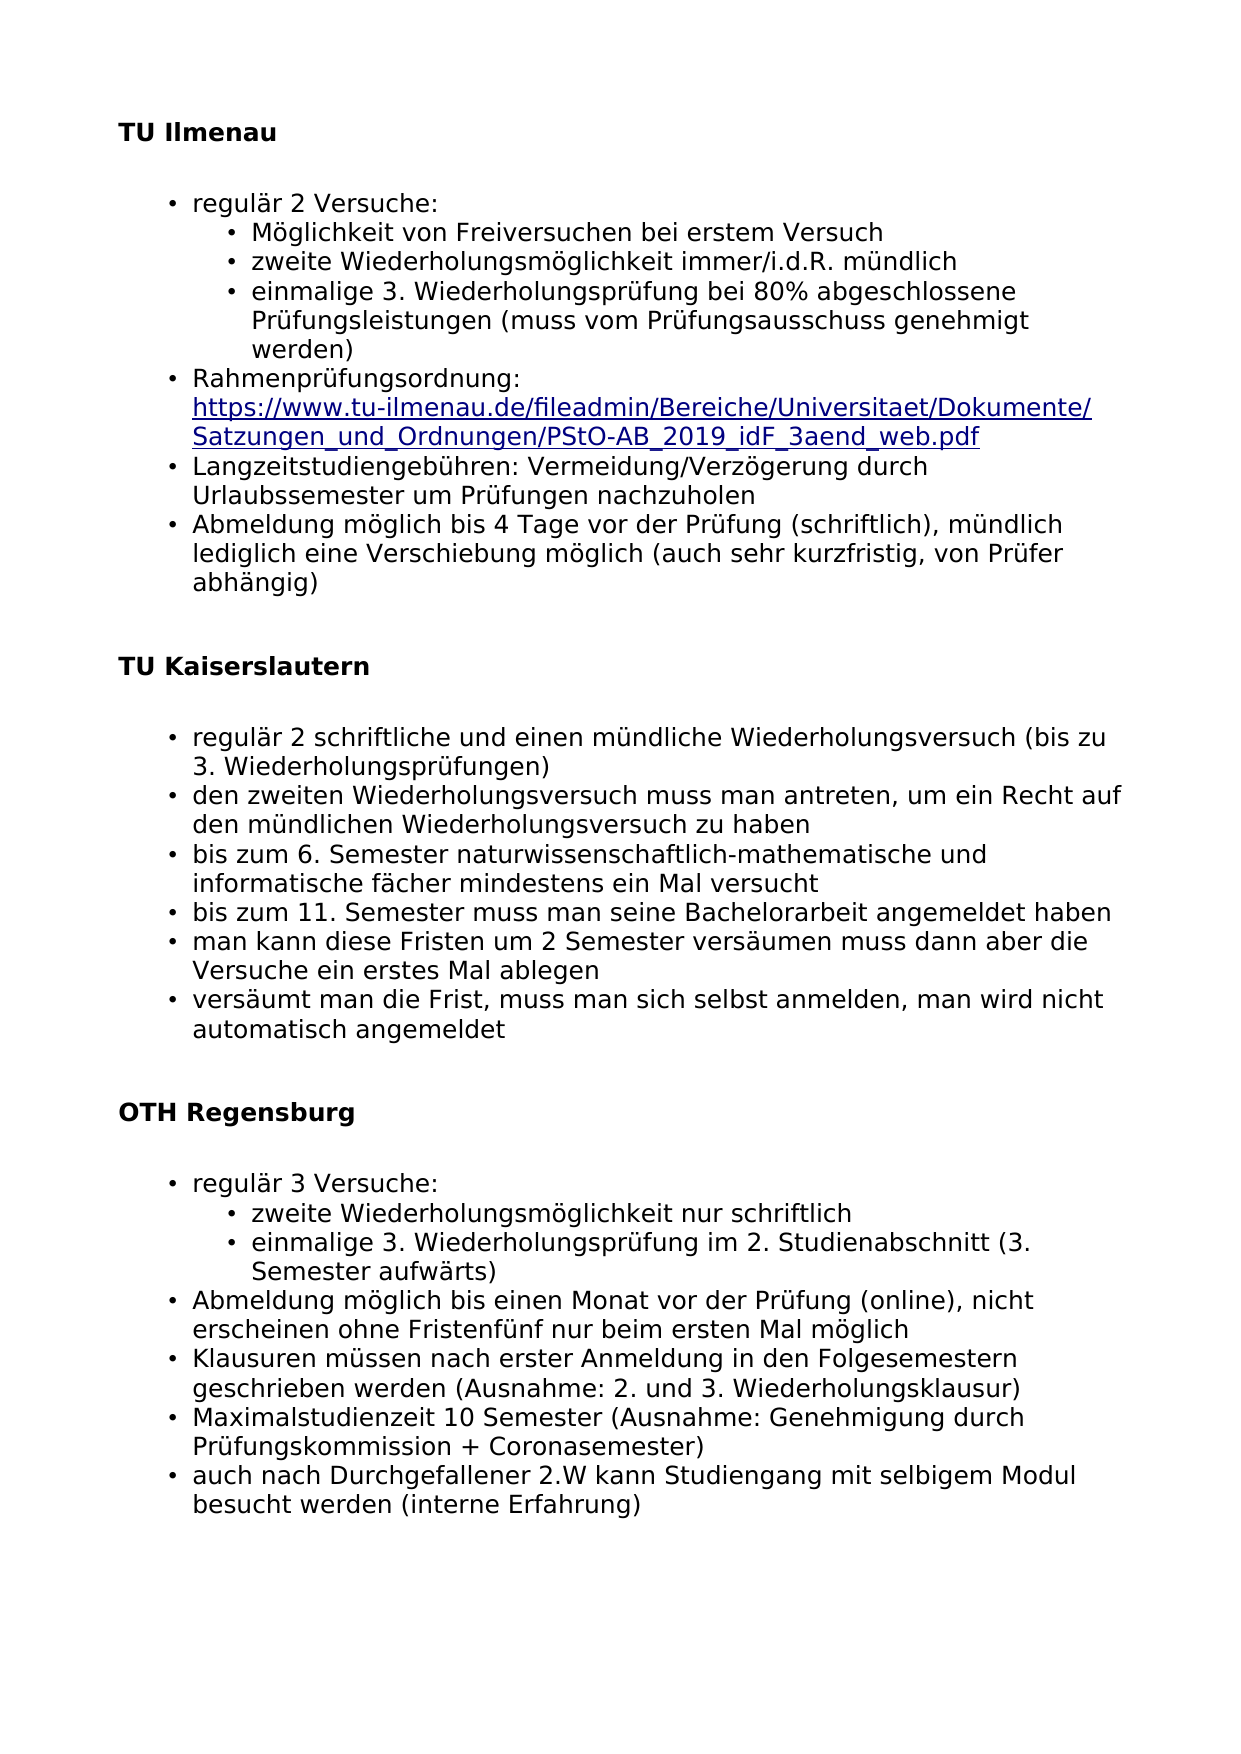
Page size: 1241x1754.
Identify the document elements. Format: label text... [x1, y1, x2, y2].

subtitle TU Ilmenau [118, 118, 1122, 147]
list zweite Wiederholungsmöglichkeit immer/i.d.R. mündlich [236, 248, 1122, 277]
list zweite Wiederholungsmöglichkeit nur schriftlich [236, 1199, 1122, 1228]
list den zweiten Wiederholungsversuch muss man antreten, um ein Recht auf den mündlichen Wiederholungsversuch zu haben [177, 782, 1122, 840]
list auch nach Durchgefallener 2.W kann Studiengang mit selbigem Modul besucht werden (interne Erfahrung) [177, 1461, 1122, 1520]
list versäumt man die Frist, muss man sich selbst anmelden, man wird nicht automatisch angemeldet [177, 986, 1122, 1044]
list Abmeldung möglich bis 4 Tage vor der Prüfung (schriftlich), mündlich lediglich eine Verschiebung möglich (auch sehr kurzfristig, von Prüfer abhängig) [177, 510, 1122, 598]
list regulär 3 Versuche: [177, 1170, 1122, 1199]
list Möglichkeit von Freiversuchen bei erstem Versuch [236, 218, 1122, 248]
list einmalige 3. Wiederholungsprüfung bei 80% abgeschlossene Prüfungsleistungen (muss vom Prüfungsausschuss genehmigt werden) [236, 277, 1122, 364]
list einmalige 3. Wiederholungsprüfung im 2. Studienabschnitt (3. Semester aufwärts) [236, 1228, 1122, 1286]
list man kann diese Fristen um 2 Semester versäumen muss dann aber die Versuche ein erstes Mal ablegen [177, 927, 1122, 986]
list regulär 2 schriftliche und einen mündliche Wiederholungsversuch (bis zu 3. Wiederholungsprüfungen) [177, 723, 1122, 782]
list bis zum 11. Semester muss man seine Bachelorarbeit angemeldet haben [177, 898, 1122, 927]
subtitle OTH Regensburg [118, 1098, 1122, 1128]
list regulär 2 Versuche: [177, 189, 1122, 218]
subtitle TU Kaiserslautern [118, 652, 1122, 681]
list bis zum 6. Semester naturwissenschaftlich-mathematische und informatische fächer mindestens ein Mal versucht [177, 840, 1122, 898]
list Maximalstudienzeit 10 Semester (Ausnahme: Genehmigung durch Prüfungskommission + Coronasemester) [177, 1403, 1122, 1461]
list Langzeitstudiengebühren: Vermeidung/Verzögerung durch Urlaubssemester um Prüfungen nachzuholen [177, 452, 1122, 510]
list Rahmenprüfungsordnung: https://www.tu-ilmenau.de/fileadmin/Bereiche/Universitaet/Dokumente/Satzungen_und_Ordnungen/PStO-AB_2019_idF_3aend_web.pdf [177, 364, 1122, 452]
list Klausuren müssen nach erster Anmeldung in den Folgesemestern geschrieben werden (Ausnahme: 2. und 3. Wiederholungsklausur) [177, 1345, 1122, 1403]
list Abmeldung möglich bis einen Monat vor der Prüfung (online), nicht erscheinen ohne Fristenfünf nur beim ersten Mal möglich [177, 1286, 1122, 1345]
